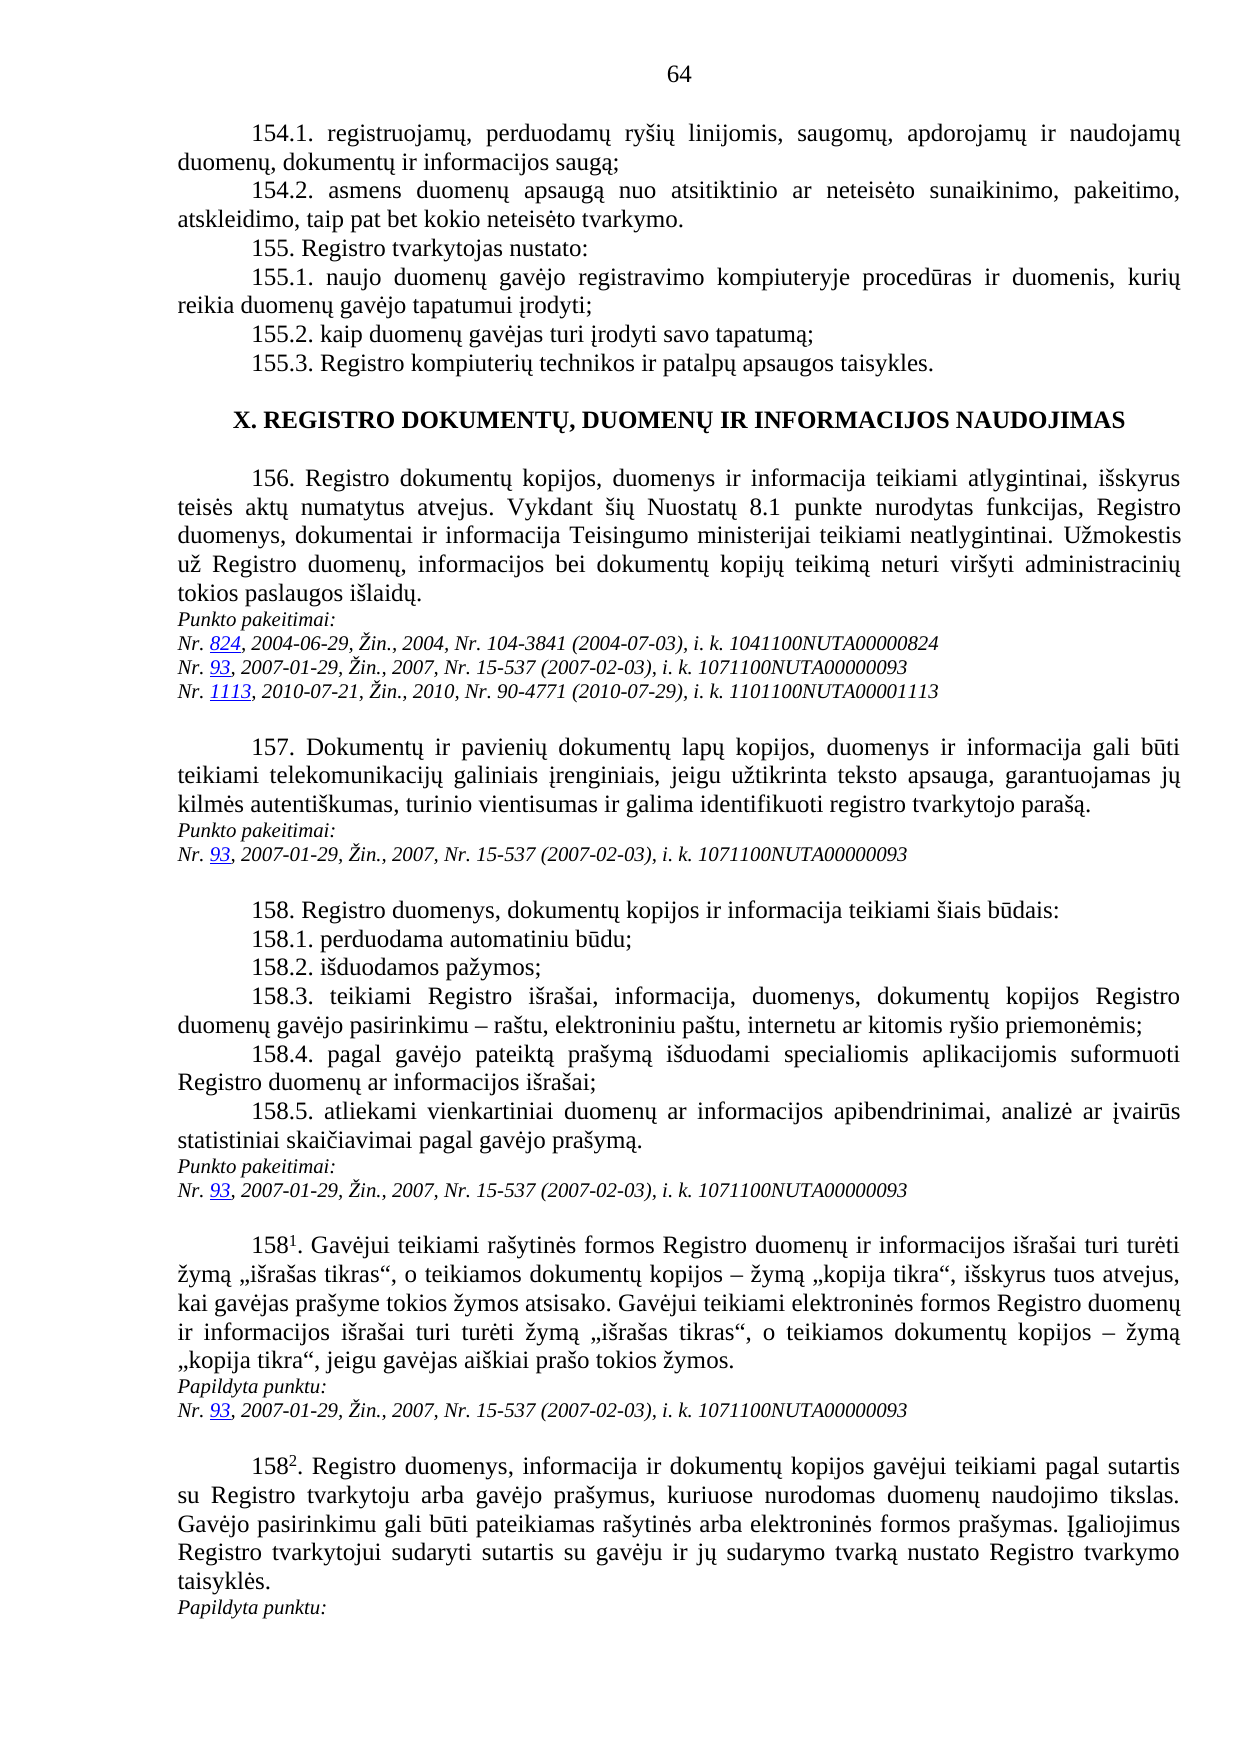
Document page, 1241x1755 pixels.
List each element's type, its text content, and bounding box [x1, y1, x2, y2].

text 154.1. registruojamų, perduodamų ryšių linijomis, saugomų, apdorojamų ir naudojamų duomenų, dokumentų ir informacijos saugą; [177, 118, 1181, 176]
text 158. Registro duomenys, dokumentų kopijos ir informacija teikiami šiais būdais: [177, 895, 1181, 924]
text 157. Dokumentų ir pavienių dokumentų lapų kopijos, duomenys ir informacija gali būti teikiami telekomunikacijų galiniais įrenginiais, jeigu užtikrinta teksto apsauga, garantuojamas jų kilmės autentiškumas, turinio vientisumas ir galima identifikuoti registro tvarkytojo parašą. [177, 732, 1181, 818]
text 158.1. perduodama automatiniu būdu; [177, 924, 1181, 952]
text Nr. 93, 2007-01-29, Žin., 2007, Nr. 15-537 (2007-02-03), i. k. 1071100NUTA00000093 [177, 1398, 1181, 1422]
text 155.3. Registro kompiuterių technikos ir patalpų apsaugos taisykles. [177, 348, 1181, 377]
text 155.1. naujo duomenų gavėjo registravimo kompiuteryje procedūras ir duomenis, kurių reikia duomenų gavėjo tapatumui įrodyti; [177, 262, 1181, 319]
text 156. Registro dokumentų kopijos, duomenys ir informacija teikiami atlygintinai, išskyrus teisės aktų numatytus atvejus. Vykdant šių Nuostatų 8.1 punkte nurodytas funkcijas, Registro duomenys, dokumentai ir informacija Teisingumo ministerijai teikiami neatlygintinai. Užmokestis už Registro duomenų, informacijos bei dokumentų kopijų teikimą neturi viršyti administracinių tokios paslaugos išlaidų. [177, 463, 1181, 607]
text Nr. 824, 2004-06-29, Žin., 2004, Nr. 104-3841 (2004-07-03), i. k. 1041100NUTA00000824 [177, 631, 1181, 655]
text 154.2. asmens duomenų apsaugą nuo atsitiktinio ar neteisėto sunaikinimo, pakeitimo, atskleidimo, taip pat bet kokio neteisėto tvarkymo. [177, 176, 1181, 233]
text Nr. 93, 2007-01-29, Žin., 2007, Nr. 15-537 (2007-02-03), i. k. 1071100NUTA00000093 [177, 842, 1181, 866]
text Punkto pakeitimai: [177, 1154, 1181, 1178]
text 158.4. pagal gavėjo pateiktą prašymą išduodami specialiomis aplikacijomis suformuoti Registro duomenų ar informacijos išrašai; [177, 1039, 1181, 1096]
text 155.2. kaip duomenų gavėjas turi įrodyti savo tapatumą; [177, 319, 1181, 348]
text Punkto pakeitimai: [177, 818, 1181, 842]
text 158.2. išduodamos pažymos; [177, 952, 1181, 981]
text Punkto pakeitimai: [177, 607, 1181, 631]
text X. REGISTRO DOKUMENTŲ, DUOMENŲ IR INFORMACIJOS NAUDOJIMAS [177, 406, 1181, 434]
text Nr. 1113, 2010-07-21, Žin., 2010, Nr. 90-4771 (2010-07-29), i. k. 1101100NUTA00001113 [177, 679, 1181, 703]
text 1581. Gavėjui teikiami rašytinės formos Registro duomenų ir informacijos išrašai turi turėti žymą „išrašas tikras“, o teikiamos dokumentų kopijos – žymą „kopija tikra“, išskyrus tuos atvejus, kai gavėjas prašyme tokios žymos atsisako. Gavėjui teikiami elektroninės formos Registro duomenų ir informacijos išrašai turi turėti žymą „išrašas tikras“, o teikiamos dokumentų kopijos – žymą „kopija tikra“, jeigu gavėjas aiškiai prašo tokios žymos. [177, 1231, 1181, 1374]
text Nr. 93, 2007-01-29, Žin., 2007, Nr. 15-537 (2007-02-03), i. k. 1071100NUTA00000093 [177, 1178, 1181, 1202]
text Papildyta punktu: [177, 1374, 1181, 1398]
text 155. Registro tvarkytojas nustato: [177, 233, 1181, 262]
text 158.3. teikiami Registro išrašai, informacija, duomenys, dokumentų kopijos Registro duomenų gavėjo pasirinkimu – raštu, elektroniniu paštu, internetu ar kitomis ryšio priemonėmis; [177, 981, 1181, 1039]
text 158.5. atliekami vienkartiniai duomenų ar informacijos apibendrinimai, analizė ar įvairūs statistiniai skaičiavimai pagal gavėjo prašymą. [177, 1096, 1181, 1154]
text Nr. 93, 2007-01-29, Žin., 2007, Nr. 15-537 (2007-02-03), i. k. 1071100NUTA00000093 [177, 655, 1181, 679]
text Papildyta punktu: [177, 1595, 1181, 1619]
text 1582. Registro duomenys, informacija ir dokumentų kopijos gavėjui teikiami pagal sutartis su Registro tvarkytoju arba gavėjo prašymus, kuriuose nurodomas duomenų naudojimo tikslas. Gavėjo pasirinkimu gali būti pateikiamas rašytinės arba elektroninės formos prašymas. Įgaliojimus Registro tvarkytojui sudaryti sutartis su gavėju ir jų sudarymo tvarką nustato Registro tvarkymo taisyklės. [177, 1451, 1181, 1595]
